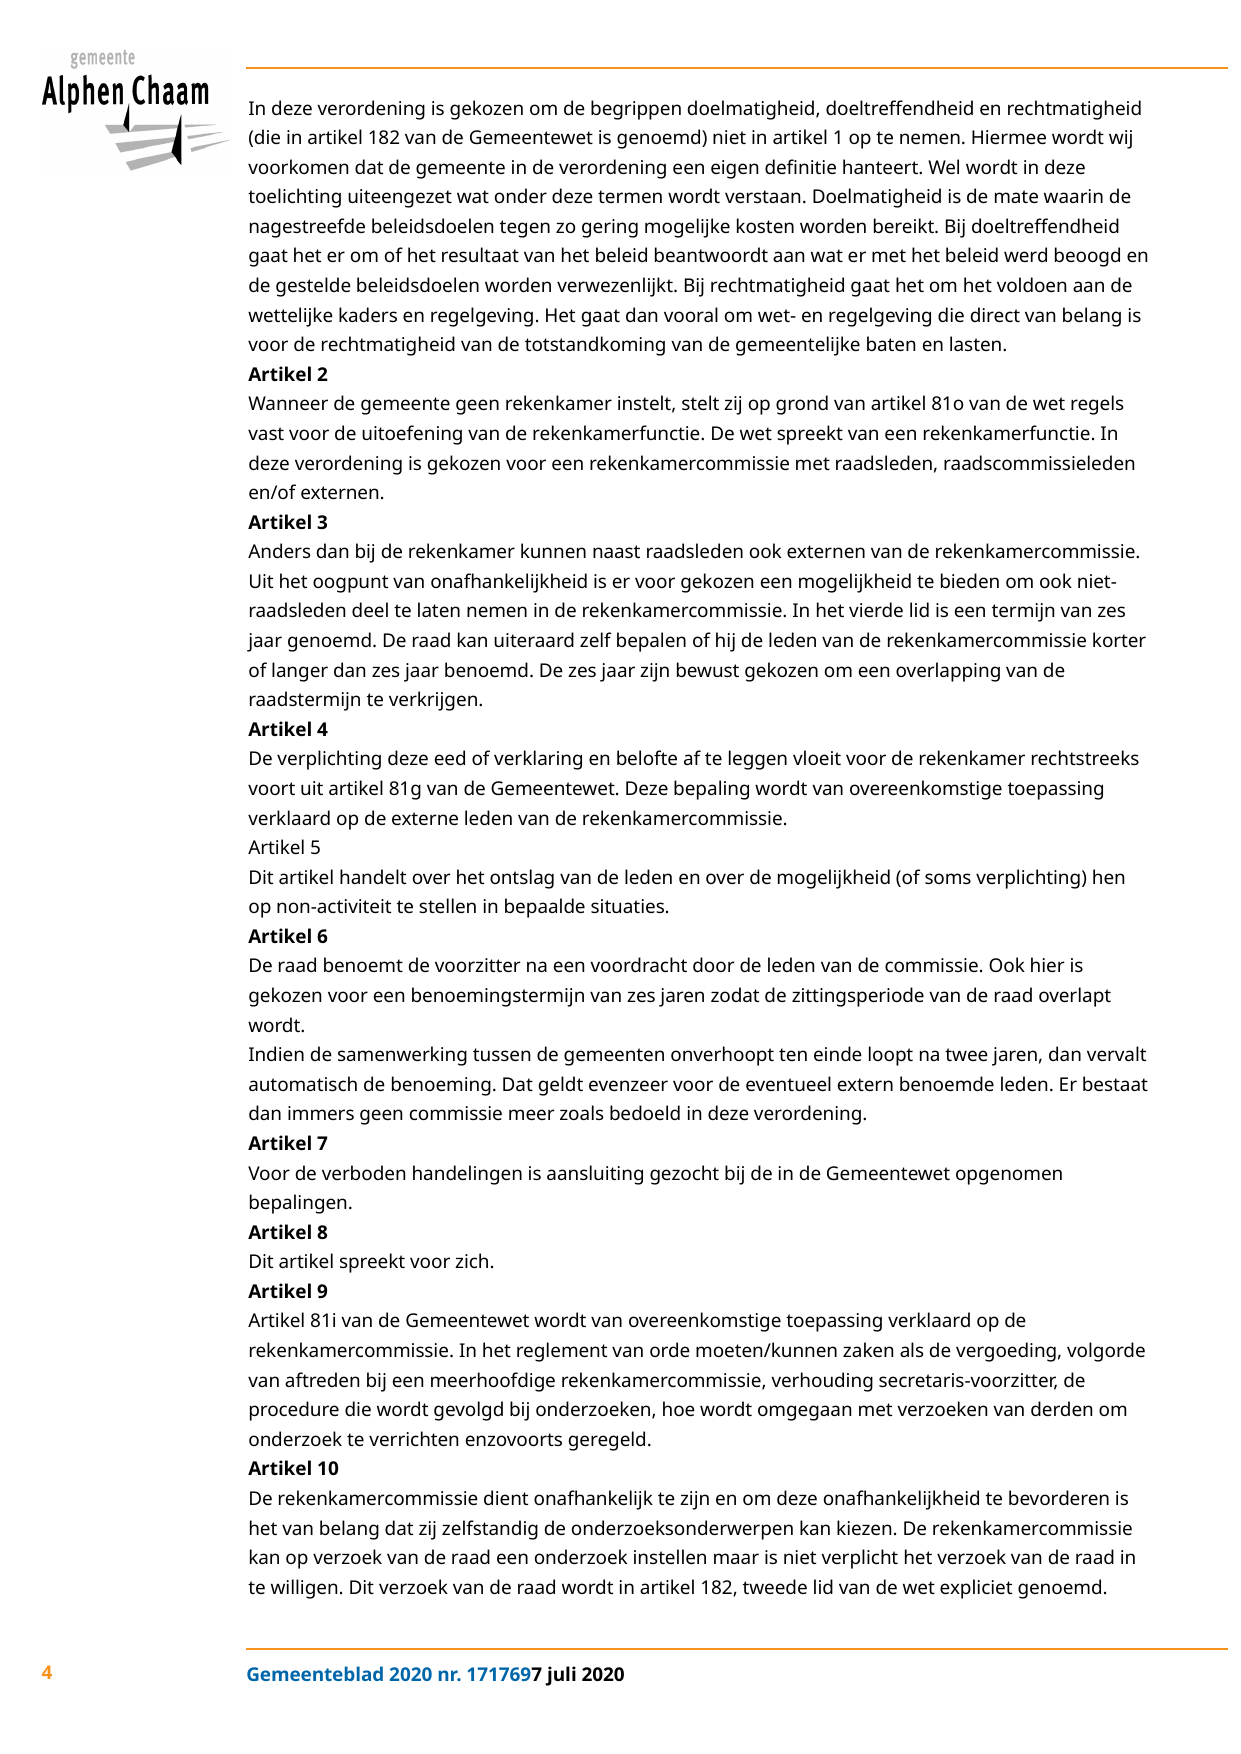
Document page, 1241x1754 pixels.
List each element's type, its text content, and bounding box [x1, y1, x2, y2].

text De rekenkamercommissie dient onafhankelijk te zijn en om deze onafhankelijkheid te bevorderen is het van belang dat zij zelfstandig de onderzoeksonderwerpen kan kiezen. De rekenkamercommissie kan op verzoek van de raad een onderzoek instellen maar is niet verplicht het verzoek van de raad in te willigen. Dit verzoek van de raad wordt in artikel 182, tweede lid van de wet expliciet genoemd. [248, 1485, 1152, 1600]
text Voor de verboden handelingen is aansluiting gezocht bij de in de Gemeentewet opgenomen bepalingen. [248, 1160, 1152, 1215]
text Artikel 4 [248, 716, 1152, 742]
text Artikel 10 [248, 1456, 1152, 1481]
text Artikel 7 [248, 1130, 1152, 1156]
text Anders dan bij de rekenkamer kunnen naast raadsleden ook externen van de rekenkamercommissie. Uit het oogpunt van onafhankelijkheid is er voor gekozen een mogelijkheid te bieden om ook niet-raadsleden deel te laten nemen in de rekenkamercommissie. In het vierde lid is een termijn van zes jaar genoemd. De raad kan uiteraard zelf bepalen of hij de leden van de rekenkamercommissie korter of langer dan zes jaar benoemd. De zes jaar zijn bewust gekozen om een overlapping van de raadstermijn te verkrijgen. [248, 538, 1152, 712]
text Indien de samenwerking tussen de gemeenten onverhoopt ten einde loopt na twee jaren, dan vervalt automatisch de benoeming. Dat geldt evenzeer voor de eventueel extern benoemde leden. Er bestaat dan immers geen commissie meer zoals bedoeld in deze verordening. [248, 1041, 1152, 1126]
text Dit artikel spreekt voor zich. [248, 1248, 1152, 1274]
text Wanneer de gemeente geen rekenkamer instelt, stelt zij op grond van artikel 81o van de wet regels vast voor de uitoefening van de rekenkamerfunctie. De wet spreekt van een rekenkamerfunctie. In deze verordening is gekozen voor een rekenkamercommissie met raadsleden, raadscommissieleden en/of externen. [248, 391, 1152, 505]
picture [41, 47, 231, 172]
text Artikel 2 [248, 361, 1152, 387]
text De verplichting deze eed of verklaring en belofte af te leggen vloeit voor de rekenkamer rechtstreeks voort uit artikel 81g van de Gemeentewet. Deze bepaling wordt van overeenkomstige toepassing verklaard op de externe leden van de rekenkamercommissie. [248, 746, 1152, 831]
text De raad benoemt de voorzitter na een voordracht door de leden van de commissie. Ook hier is gekozen voor een benoemingstermijn van zes jaren zodat de zittingsperiode van de raad overlapt wordt. [248, 953, 1152, 1038]
text Artikel 5 [248, 834, 1152, 860]
text In deze verordening is gekozen om de begrippen doelmatigheid, doeltreffendheid en rechtmatigheid (die in artikel 182 van de Gemeentewet is genoemd) niet in artikel 1 op te nemen. Hiermee wordt wij voorkomen dat de gemeente in de verordening een eigen definitie hanteert. Wel wordt in deze toelichting uiteengezet wat onder deze termen wordt verstaan. Doelmatigheid is de mate waarin de nagestreefde beleidsdoelen tegen zo gering mogelijke kosten worden bereikt. Bij doeltreffendheid gaat het er om of het resultaat van het beleid beantwoordt aan wat er met het beleid werd beoogd en de gestelde beleidsdoelen worden verwezenlijkt. Bij rechtmatigheid gaat het om het voldoen aan de wettelijke kaders en regelgeving. Het gaat dan vooral om wet- en regelgeving die direct van belang is voor de rechtmatigheid van de totstandkoming van de gemeentelijke baten en lasten. [248, 95, 1152, 357]
text Artikel 3 [248, 509, 1152, 535]
text Artikel 81i van de Gemeentewet wordt van overeenkomstige toepassing verklaard op de rekenkamercommissie. In het reglement van orde moeten/kunnen zaken als de vergoeding, volgorde van aftreden bij een meerhoofdige rekenkamercommissie, verhouding secretaris-voorzitter, de procedure die wordt gevolgd bij onderzoeken, hoe wordt omgegaan met verzoeken van derden om onderzoek te verrichten enzovoorts geregeld. [248, 1308, 1152, 1452]
text Dit artikel handelt over het ontslag van de leden en over de mogelijkheid (of soms verplichting) hen op non-activiteit te stellen in bepaalde situaties. [248, 864, 1152, 919]
text Artikel 8 [248, 1219, 1152, 1245]
text Artikel 6 [248, 923, 1152, 949]
text Artikel 9 [248, 1278, 1152, 1304]
